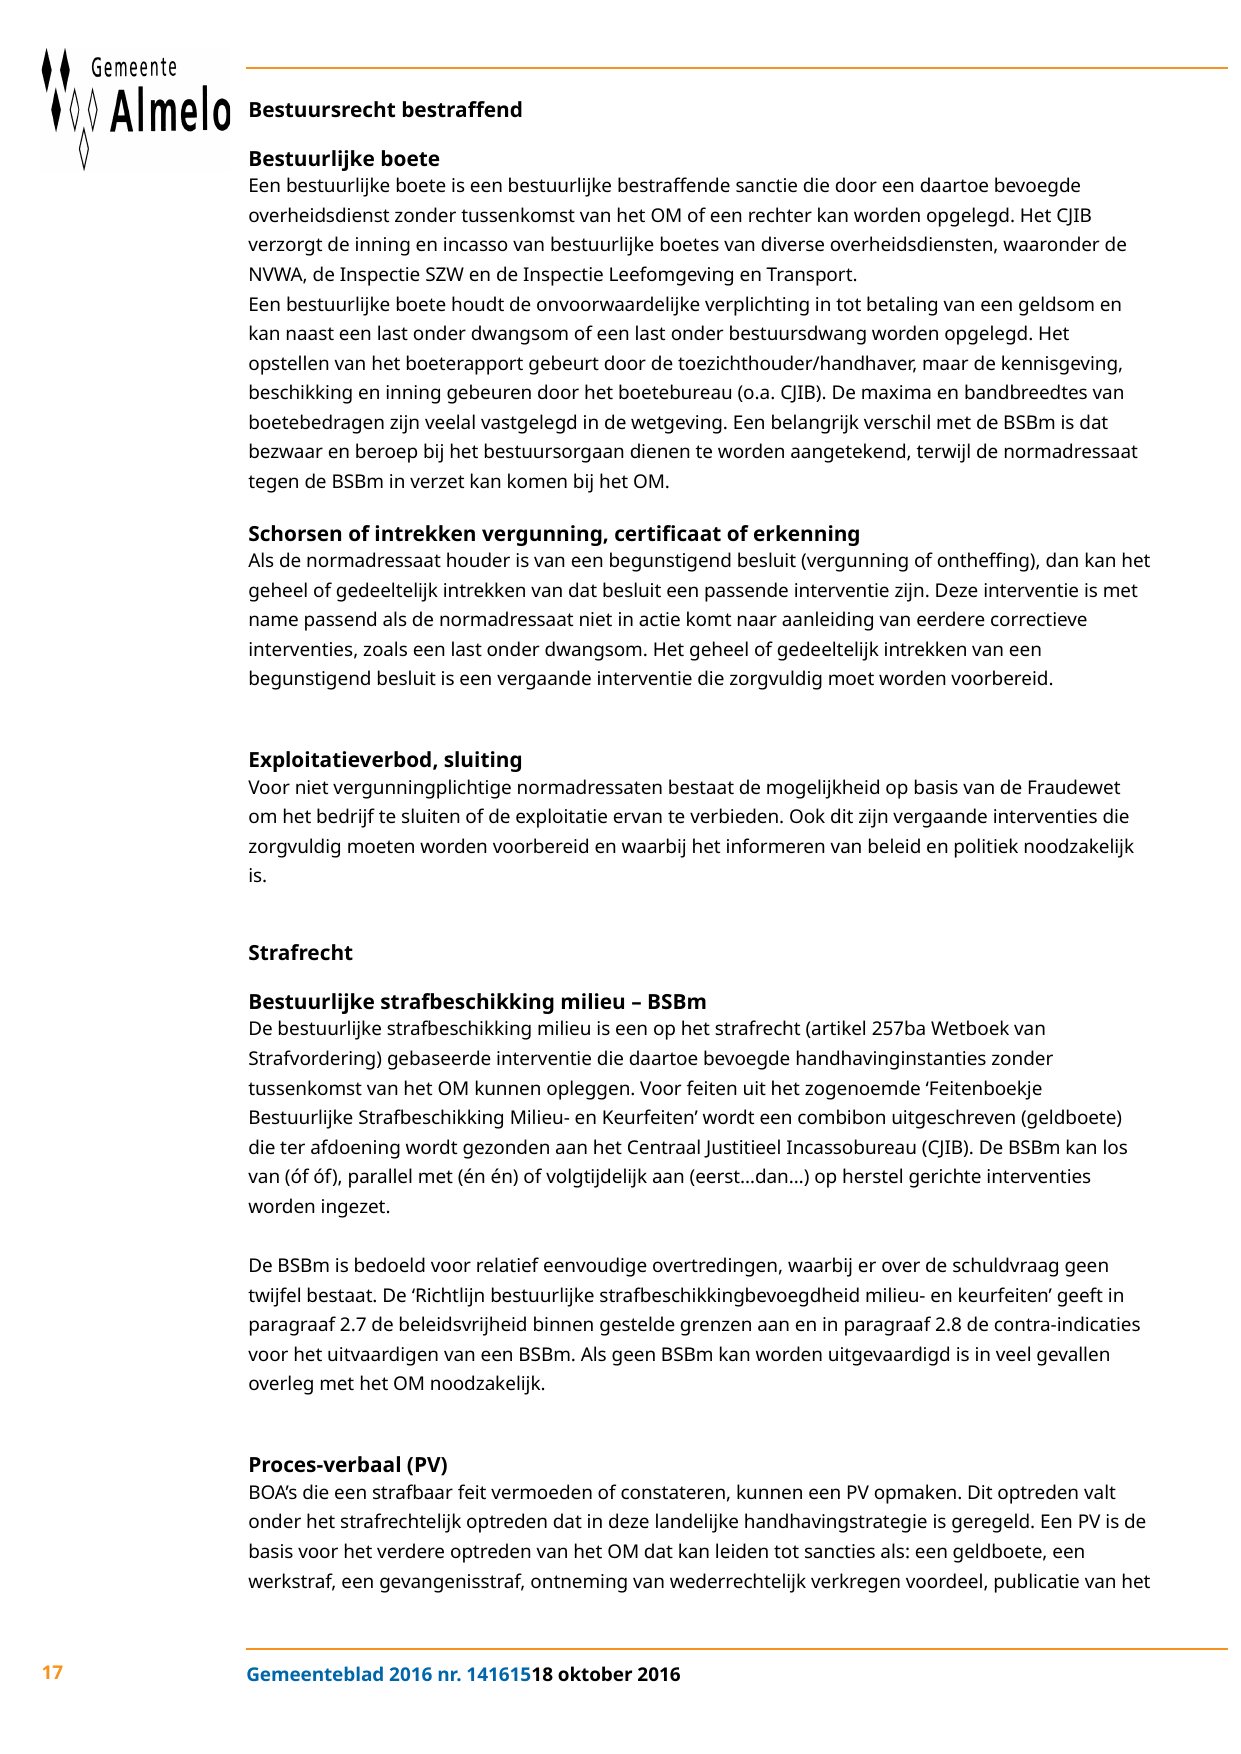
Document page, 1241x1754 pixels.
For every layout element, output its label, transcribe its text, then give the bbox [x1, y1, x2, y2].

text Bestuurlijke boete [248, 144, 1152, 172]
text Voor niet vergunningplichtige normadressaten bestaat de mogelijkheid op basis van de Fraudewet om het bedrijf te sluiten of de exploitatie ervan te verbieden. Ook dit zijn vergaande interventies die zorgvuldig moeten worden voorbereid en waarbij het informeren van beleid en politiek noodzakelijk is. [248, 774, 1152, 888]
text Exploitatieverbod, sluiting [248, 746, 1152, 774]
text Als de normadressaat houder is van een begunstigend besluit (vergunning of ontheffing), dan kan het geheel of gedeeltelijk intrekken van dat besluit een passende interventie zijn. Deze interventie is met name passend als de normadressaat niet in actie komt naar aanleiding van eerdere correctieve interventies, zoals een last onder dwangsom. Het geheel of gedeeltelijk intrekken van een begunstigend besluit is een vergaande interventie die zorgvuldig moet worden voorbereid. [248, 547, 1152, 691]
text Strafrecht [248, 938, 1152, 966]
text Een bestuurlijke boete houdt de onvoorwaardelijke verplichting in tot betaling van een geldsom en kan naast een last onder dwangsom of een last onder bestuursdwang worden opgelegd. Het opstellen van het boeterapport gebeurt door de toezichthouder/handhaver, maar de kennisgeving, beschikking en inning gebeuren door het boetebureau (o.a. CJIB). De maxima en bandbreedtes van boetebedragen zijn veelal vastgelegd in de wetgeving. Een belangrijk verschil met de BSBm is dat bezwaar en beroep bij het bestuursorgaan dienen te worden aangetekend, terwijl de normadressaat tegen de BSBm in verzet kan komen bij het OM. [248, 291, 1152, 494]
text tussenkomst van het OM kunnen opleggen. Voor feiten uit het zogenoemde ‘Feitenboekje Bestuurlijke Strafbeschikking Milieu- en Keurfeiten’ wordt een combibon uitgeschreven (geldboete) die ter afdoening wordt gezonden aan het Centraal Justitieel Incassobureau (CJIB). De BSBm kan los van (óf óf), parallel met (én én) of volgtijdelijk aan (eerst…dan…) op herstel gerichte interventies worden ingezet. [248, 1075, 1152, 1219]
text Een bestuurlijke boete is een bestuurlijke bestraffende sanctie die door een daartoe bevoegde overheidsdienst zonder tussenkomst van het OM of een rechter kan worden opgelegd. Het CJIB verzorgt de inning en incasso van bestuurlijke boetes van diverse overheidsdiensten, waaronder de NVWA, de Inspectie SZW en de Inspectie Leefomgeving en Transport. [248, 172, 1152, 287]
picture [41, 47, 231, 172]
text De BSBm is bedoeld voor relatief eenvoudige overtredingen, waarbij er over de schuldvraag geen twijfel bestaat. De ‘Richtlijn bestuurlijke strafbeschikkingbevoegdheid milieu- en keurfeiten’ geeft in paragraaf 2.7 de beleidsvrijheid binnen gestelde grenzen aan en in paragraaf 2.8 de contra-indicaties voor het uitvaardigen van een BSBm. Als geen BSBm kan worden uitgevaardigd is in veel gevallen overleg met het OM noodzakelijk. [248, 1252, 1152, 1396]
text Schorsen of intrekken vergunning, certificaat of erkenning [248, 519, 1152, 547]
text De bestuurlijke strafbeschikking milieu is een op het strafrecht (artikel 257ba Wetboek van Strafvordering) gebaseerde interventie die daartoe bevoegde handhavinginstanties zonder [248, 1016, 1152, 1071]
text BOA’s die een strafbaar feit vermoeden of constateren, kunnen een PV opmaken. Dit optreden valt onder het strafrechtelijk optreden dat in deze landelijke handhavingstrategie is geregeld. Een PV is de basis voor het verdere optreden van het OM dat kan leiden tot sancties als: een geldboete, een werkstraf, een gevangenisstraf, ontneming van wederrechtelijk verkregen voordeel, publicatie van het [248, 1479, 1152, 1593]
text Proces-verbaal (PV) [248, 1451, 1152, 1479]
text Bestuurlijke strafbeschikking milieu – BSBm [248, 987, 1152, 1016]
text Bestuursrecht bestraffend [248, 95, 1152, 123]
